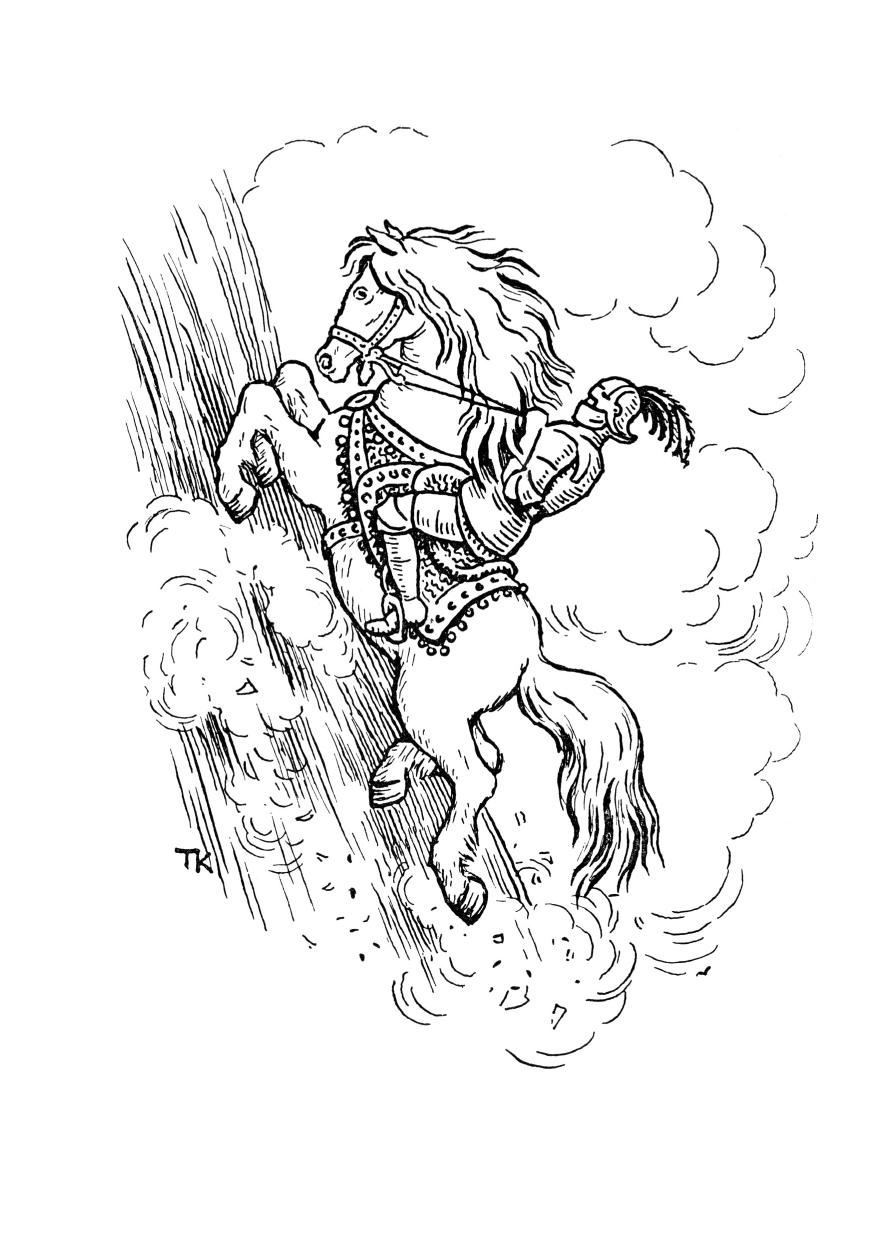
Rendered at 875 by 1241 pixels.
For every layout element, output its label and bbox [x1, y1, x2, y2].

picture [108, 120, 825, 1076]
